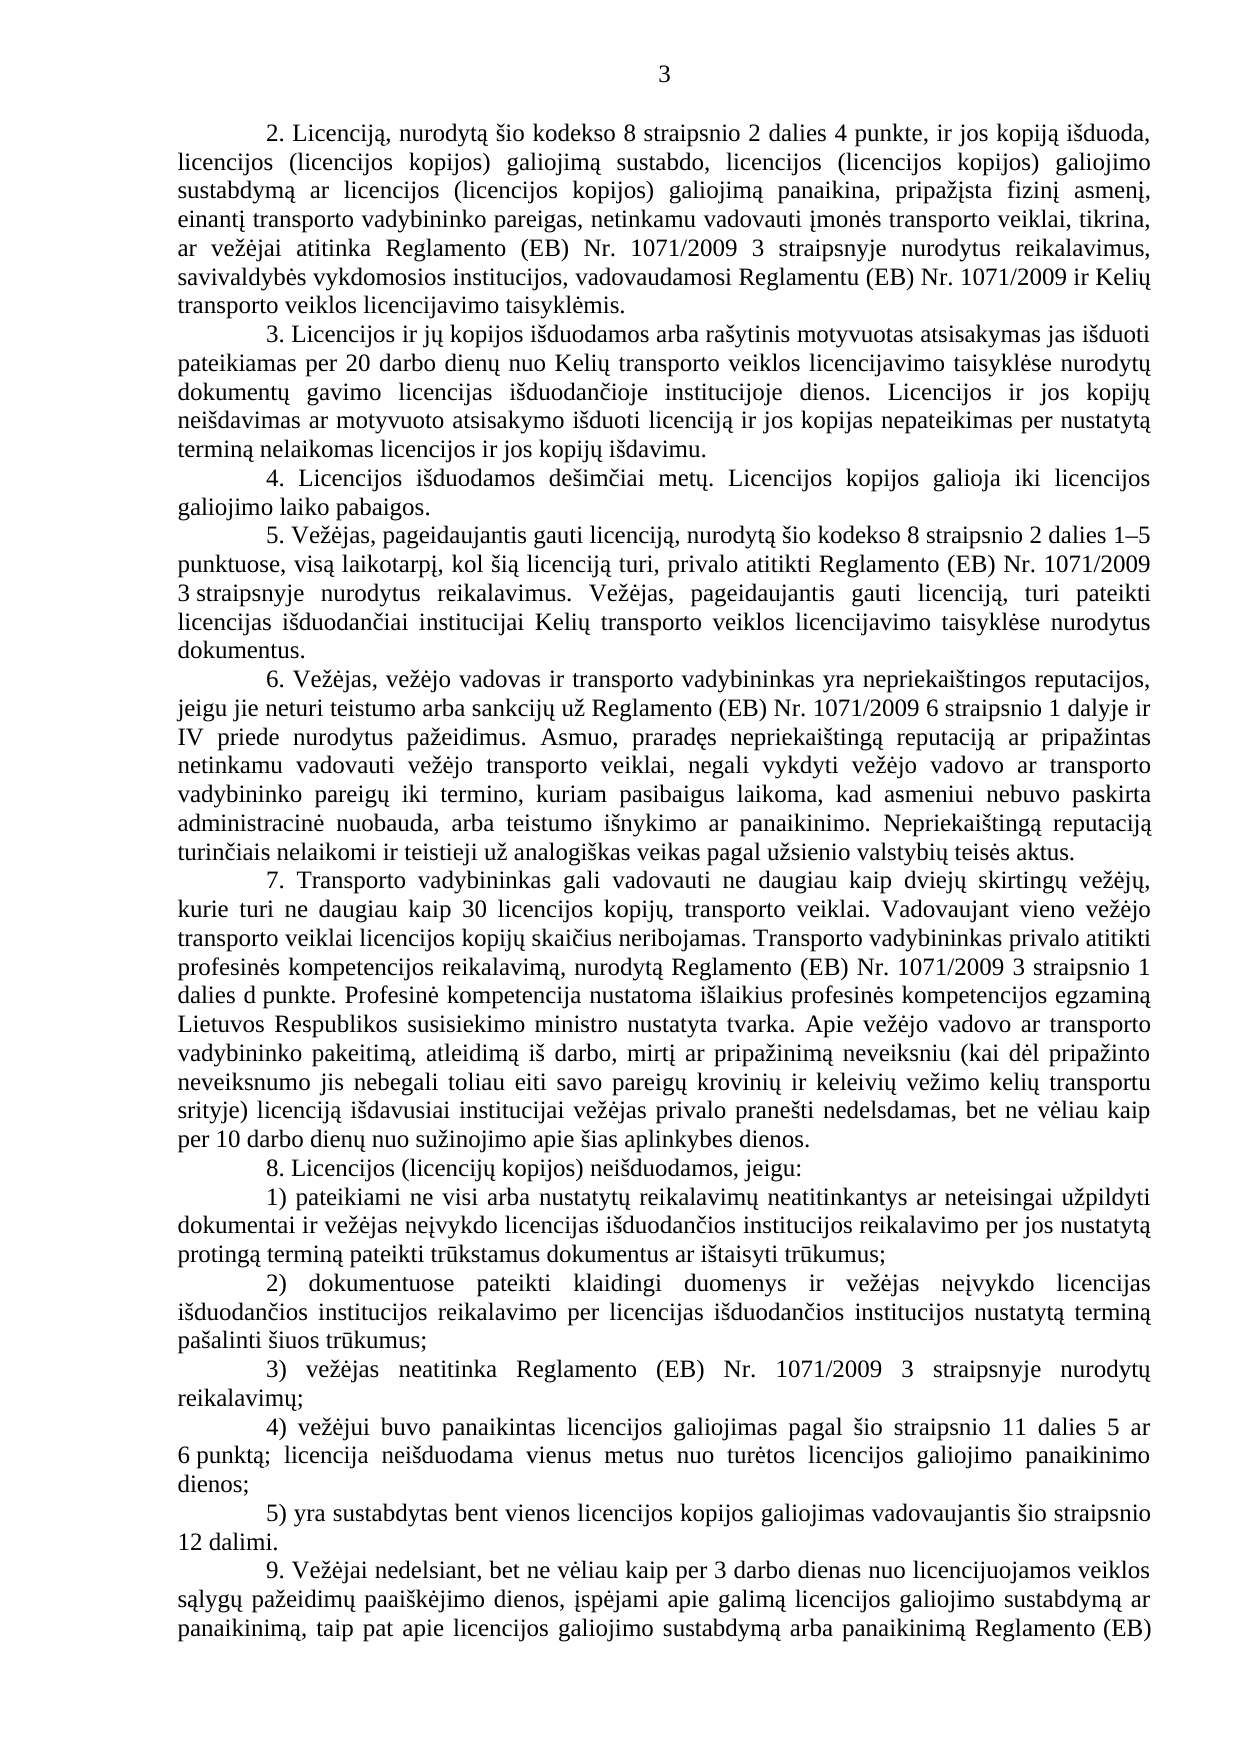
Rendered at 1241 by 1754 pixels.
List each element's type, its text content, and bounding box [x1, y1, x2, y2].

text 3. Licencijos ir jų kopijos išduodamos arba rašytinis motyvuotas atsisakymas jas išduoti pateikiamas per 20 darbo dienų nuo Kelių transporto veiklos licencijavimo taisyklėse nurodytų dokumentų gavimo licencijas išduodančioje institucijoje dienos. Licencijos ir jos kopijų neišdavimas ar motyvuoto atsisakymo išduoti licenciją ir jos kopijas nepateikimas per nustatytą terminą nelaikomas licencijos ir jos kopijų išdavimu. [177, 319, 1152, 463]
text 9. Vežėjai nedelsiant, bet ne vėliau kaip per 3 darbo dienas nuo licencijuojamos veiklos sąlygų pažeidimų paaiškėjimo dienos, įspėjami apie galimą licencijos galiojimo sustabdymą ar panaikinimą, taip pat apie licencijos galiojimo sustabdymą arba panaikinimą Reglamento (EB) [177, 1556, 1152, 1642]
text 2. Licenciją, nurodytą šio kodekso 8 straipsnio 2 dalies 4 punkte, ir jos kopiją išduoda, licencijos (licencijos kopijos) galiojimą sustabdo, licencijos (licencijos kopijos) galiojimo sustabdymą ar licencijos (licencijos kopijos) galiojimą panaikina, pripažįsta fizinį asmenį, einantį transporto vadybininko pareigas, netinkamu vadovauti įmonės transporto veiklai, tikrina, ar vežėjai atitinka Reglamento (EB) Nr. 1071/2009 3 straipsnyje nurodytus reikalavimus, savivaldybės vykdomosios institucijos, vadovaudamosi Reglamentu (EB) Nr. 1071/2009 ir Kelių transporto veiklos licencijavimo taisyklėmis. [177, 118, 1152, 319]
text 4. Licencijos išduodamos dešimčiai metų. Licencijos kopijos galioja iki licencijos galiojimo laiko pabaigos. [177, 463, 1152, 521]
text 8. Licencijos (licencijų kopijos) neišduodamos, jeigu: [177, 1153, 1152, 1182]
text 5. Vežėjas, pageidaujantis gauti licenciją, nurodytą šio kodekso 8 straipsnio 2 dalies 1–5 punktuose, visą laikotarpį, kol šią licenciją turi, privalo atitikti Reglamento (EB) Nr. 1071/2009 3 straipsnyje nurodytus reikalavimus. Vežėjas, pageidaujantis gauti licenciją, turi pateikti licencijas išduodančiai institucijai Kelių transporto veiklos licencijavimo taisyklėse nurodytus dokumentus. [177, 521, 1152, 664]
text 5) yra sustabdytas bent vienos licencijos kopijos galiojimas vadovaujantis šio straipsnio 12 dalimi. [177, 1498, 1152, 1556]
text 4) vežėjui buvo panaikintas licencijos galiojimas pagal šio straipsnio 11 dalies 5 ar 6 punktą; licencija neišduodama vienus metus nuo turėtos licencijos galiojimo panaikinimo dienos; [177, 1412, 1152, 1498]
text 6. Vežėjas, vežėjo vadovas ir transporto vadybininkas yra nepriekaištingos reputacijos, jeigu jie neturi teistumo arba sankcijų už Reglamento (EB) Nr. 1071/2009 6 straipsnio 1 dalyje ir IV priede nurodytus pažeidimus. Asmuo, praradęs nepriekaištingą reputaciją ar pripažintas netinkamu vadovauti vežėjo transporto veiklai, negali vykdyti vežėjo vadovo ar transporto vadybininko pareigų iki termino, kuriam pasibaigus laikoma, kad asmeniui nebuvo paskirta administracinė nuobauda, arba teistumo išnykimo ar panaikinimo. Nepriekaištingą reputaciją turinčiais nelaikomi ir teistieji už analogiškas veikas pagal užsienio valstybių teisės aktus. [177, 664, 1152, 866]
text 7. Transporto vadybininkas gali vadovauti ne daugiau kaip dviejų skirtingų vežėjų, kurie turi ne daugiau kaip 30 licencijos kopijų, transporto veiklai. Vadovaujant vieno vežėjo transporto veiklai licencijos kopijų skaičius neribojamas. Transporto vadybininkas privalo atitikti profesinės kompetencijos reikalavimą, nurodytą Reglamento (EB) Nr. 1071/2009 3 straipsnio 1 dalies d punkte. Profesinė kompetencija nustatoma išlaikius profesinės kompetencijos egzaminą Lietuvos Respublikos susisiekimo ministro nustatyta tvarka. Apie vežėjo vadovo ar transporto vadybininko pakeitimą, atleidimą iš darbo, mirtį ar pripažinimą neveiksniu (kai dėl pripažinto neveiksnumo jis nebegali toliau eiti savo pareigų krovinių ir keleivių vežimo kelių transportu srityje) licenciją išdavusiai institucijai vežėjas privalo pranešti nedelsdamas, bet ne vėliau kaip per 10 darbo dienų nuo sužinojimo apie šias aplinkybes dienos. [177, 866, 1152, 1153]
text 1) pateikiami ne visi arba nustatytų reikalavimų neatitinkantys ar neteisingai užpildyti dokumentai ir vežėjas neįvykdo licencijas išduodančios institucijos reikalavimo per jos nustatytą protingą terminą pateikti trūkstamus dokumentus ar ištaisyti trūkumus; [177, 1182, 1152, 1268]
text 2) dokumentuose pateikti klaidingi duomenys ir vežėjas neįvykdo licencijas išduodančios institucijos reikalavimo per licencijas išduodančios institucijos nustatytą terminą pašalinti šiuos trūkumus; [177, 1268, 1152, 1354]
text 3) vežėjas neatitinka Reglamento (EB) Nr. 1071/2009 3 straipsnyje nurodytų reikalavimų; [177, 1354, 1152, 1412]
